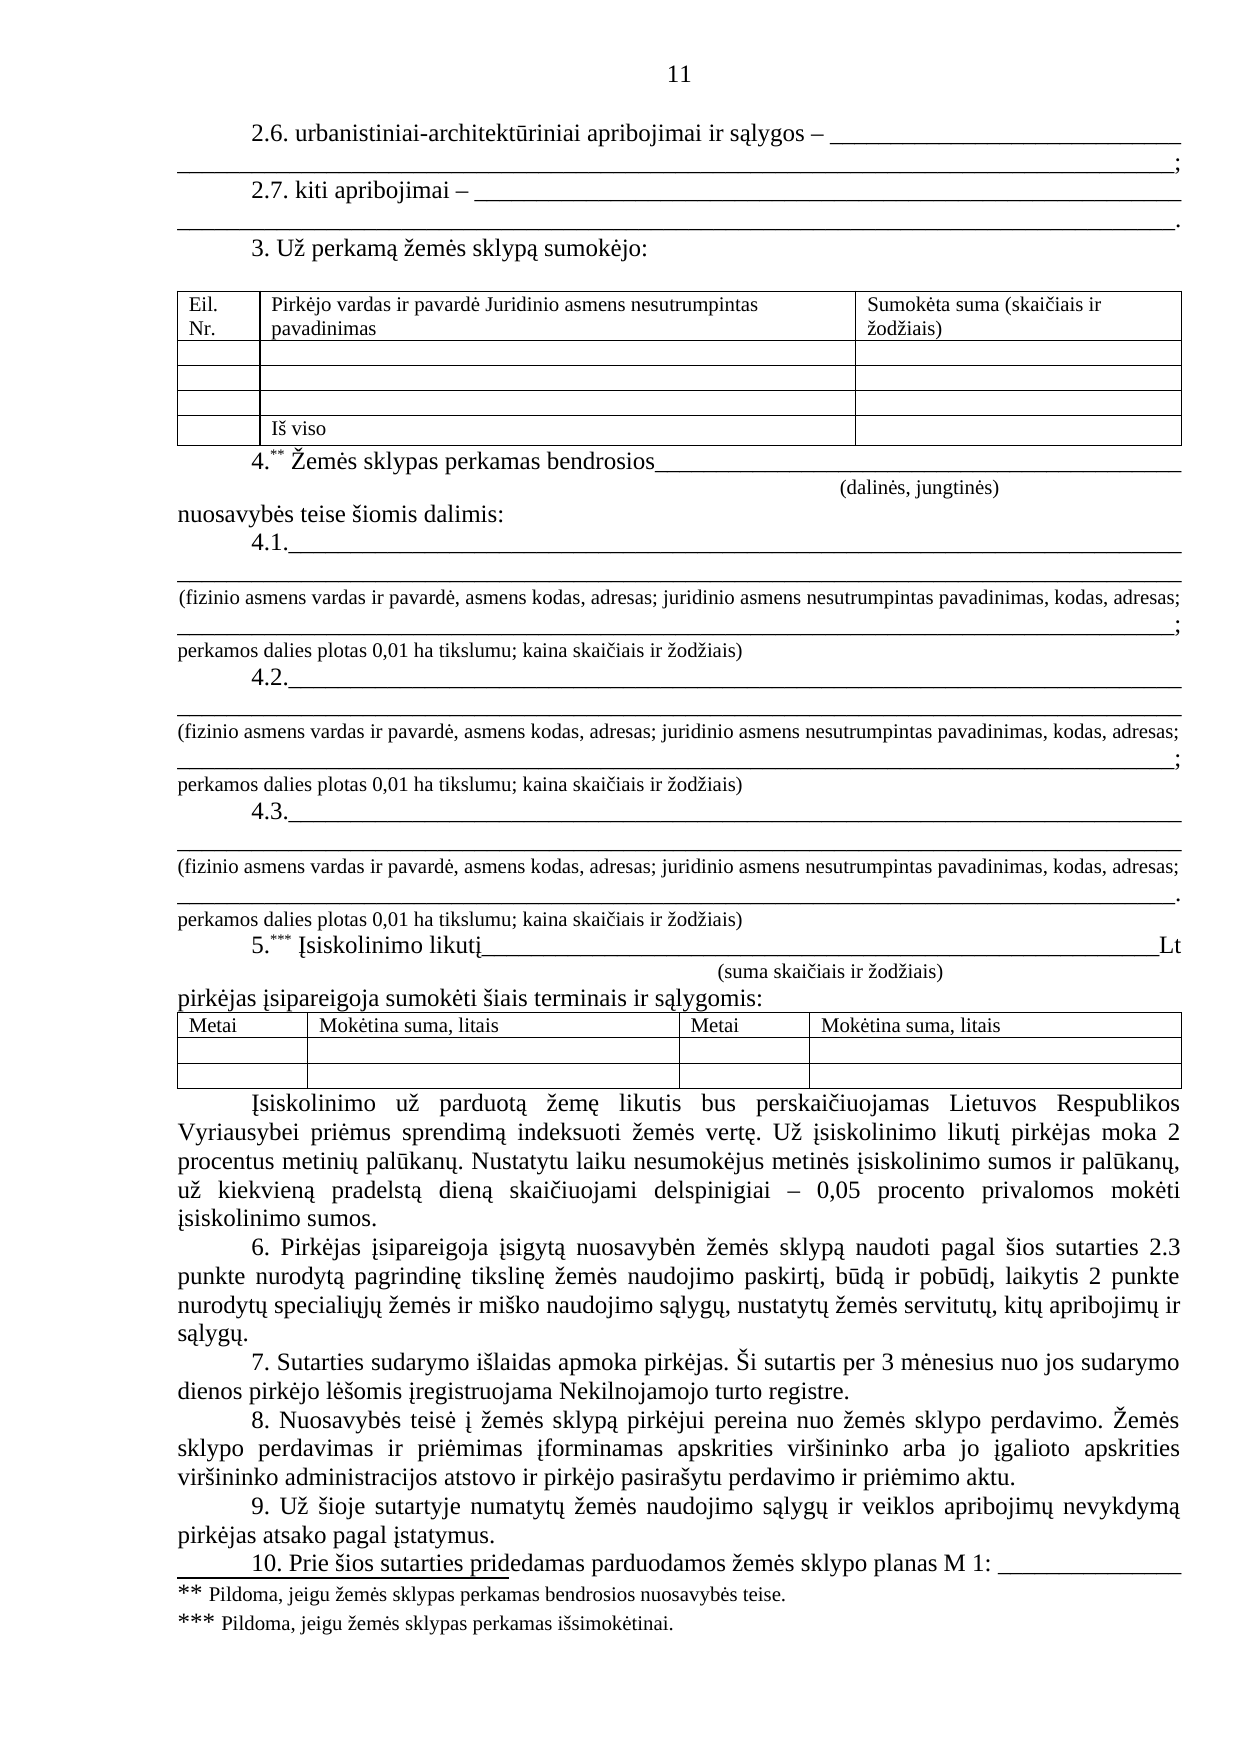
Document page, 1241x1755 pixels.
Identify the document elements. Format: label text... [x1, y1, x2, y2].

table_cell [178, 416, 259, 445]
table_cell [261, 366, 855, 390]
table_cell [856, 416, 1181, 445]
text 4.1. [177, 527, 1181, 581]
text (fizinio asmens vardas ir pavardė, asmens kodas, adresas; juridinio asmens nesutrumpintas pavadinimas, kodas, adresas; [177, 585, 1181, 609]
text 6. Pirkėjas įsipareigoja įsigytą nuosavybėn žemės sklypą naudoti pagal šios sutarties 2.3 punkte nurodytą pagrindinę tikslinę žemės naudojimo paskirtį, būdą ir pobūdį, laikytis 2 punkte nurodytų specialiųjų žemės ir miško naudojimo sąlygų, nustatytų žemės servitutų, kitų apribojimų ir sąlygų. [177, 1232, 1181, 1347]
table_header Sumokėta suma (skaičiais ir žodžiais) [856, 292, 1181, 340]
table_header Eil. Nr. [178, 292, 259, 340]
text 5. Įsiskolinimo likutį Lt [177, 931, 1181, 959]
table_header Pirkėjo vardas ir pavardė Juridinio asmens nesutrumpintas pavadinimas [261, 292, 855, 340]
text 9. Už šioje sutartyje numatytų žemės naudojimo sąlygų ir veiklos apribojimų nevykdymą pirkėjas atsako pagal įstatymus. [177, 1491, 1181, 1548]
text 7. Sutarties sudarymo išlaidas apmoka pirkėjas. Ši sutartis per 3 mėnesius nuo jos sudarymo dienos pirkėjo lėšomis įregistruojama Nekilnojamojo turto registre. [177, 1347, 1181, 1405]
table_header Metai [178, 1013, 307, 1037]
table_header Mokėtina suma, litais [308, 1013, 679, 1037]
text 4. Žemės sklypas perkamas bendrosios [177, 446, 1181, 475]
table_cell [178, 1064, 307, 1087]
table_cell [856, 391, 1181, 415]
table_cell [178, 366, 259, 390]
text 3. Už perkamą žemės sklypą sumokėjo: [177, 233, 1181, 262]
table_cell [308, 1038, 679, 1062]
text ; [177, 743, 1181, 772]
text 2.6. urbanistiniai-architektūriniai apribojimai ir sąlygos – [177, 118, 1181, 147]
text Pildoma, jeigu žemės sklypas perkamas bendrosios nuosavybės teise. [177, 1578, 1181, 1607]
text (fizinio asmens vardas ir pavardė, asmens kodas, adresas; juridinio asmens nesutrumpintas pavadinimas, kodas, adresas; [177, 719, 1181, 743]
table_cell [856, 341, 1181, 365]
text perkamos dalies plotas 0,01 ha tikslumu; kaina skaičiais ir žodžiais) [177, 907, 1181, 931]
text nuosavybės teise šiomis dalimis: [177, 499, 1181, 527]
table_header Mokėtina suma, litais [810, 1013, 1181, 1037]
text Įsiskolinimo už parduotą žemę likutis bus perskaičiuojamas Lietuvos Respublikos Vyriausybei priėmus sprendimą indeksuoti žemės vertę. Už įsiskolinimo likutį pirkėjas moka 2 procentus metinių palūkanų. Nustatytu laiku nesumokėjus metinės įsiskolinimo sumos ir palūkanų, už kiekvieną pradelstą dieną skaičiuojami delspinigiai – 0,05 procento privalomos mokėti įsiskolinimo sumos. [177, 1089, 1181, 1232]
table_cell [680, 1064, 809, 1087]
table_cell [856, 366, 1181, 390]
text perkamos dalies plotas 0,01 ha tikslumu; kaina skaičiais ir žodžiais) [177, 772, 1181, 796]
table_cell [810, 1038, 1181, 1062]
table_cell Iš viso [261, 416, 855, 445]
text (fizinio asmens vardas ir pavardė, asmens kodas, adresas; juridinio asmens nesutrumpintas pavadinimas, kodas, adresas; [177, 854, 1181, 878]
text ; [177, 609, 1181, 638]
table_cell [178, 341, 259, 365]
text ; [177, 147, 1181, 176]
text 4.3. [177, 796, 1181, 850]
text 10. Prie šios sutarties pridedamas parduodamos žemės sklypo planas M 1: [177, 1548, 1181, 1577]
text pirkėjas įsipareigoja sumokėti šiais terminais ir sąlygomis: [177, 983, 1181, 1012]
text 2.7. kiti apribojimai – [177, 176, 1181, 204]
table_cell [810, 1064, 1181, 1087]
table_cell [261, 341, 855, 365]
table_cell [178, 1038, 307, 1062]
table_cell [308, 1064, 679, 1087]
table_cell [261, 391, 855, 415]
text . [177, 204, 1181, 233]
text (dalinės, jungtinės) [177, 475, 1181, 499]
text perkamos dalies plotas 0,01 ha tikslumu; kaina skaičiais ir žodžiais) [177, 638, 1181, 662]
table_cell [680, 1038, 809, 1062]
table_cell [178, 391, 259, 415]
table_header Metai [680, 1013, 809, 1037]
text (suma skaičiais ir žodžiais) [177, 959, 1181, 983]
text 4.2. [177, 662, 1181, 715]
text Pildoma, jeigu žemės sklypas perkamas išsimokėtinai. [177, 1607, 1181, 1636]
text . [177, 878, 1181, 907]
text 8. Nuosavybės teisė į žemės sklypą pirkėjui pereina nuo žemės sklypo perdavimo. Žemės sklypo perdavimas ir priėmimas įforminamas apskrities viršininko arba jo įgalioto apskrities viršininko administracijos atstovo ir pirkėjo pasirašytu perdavimo ir priėmimo aktu. [177, 1405, 1181, 1491]
